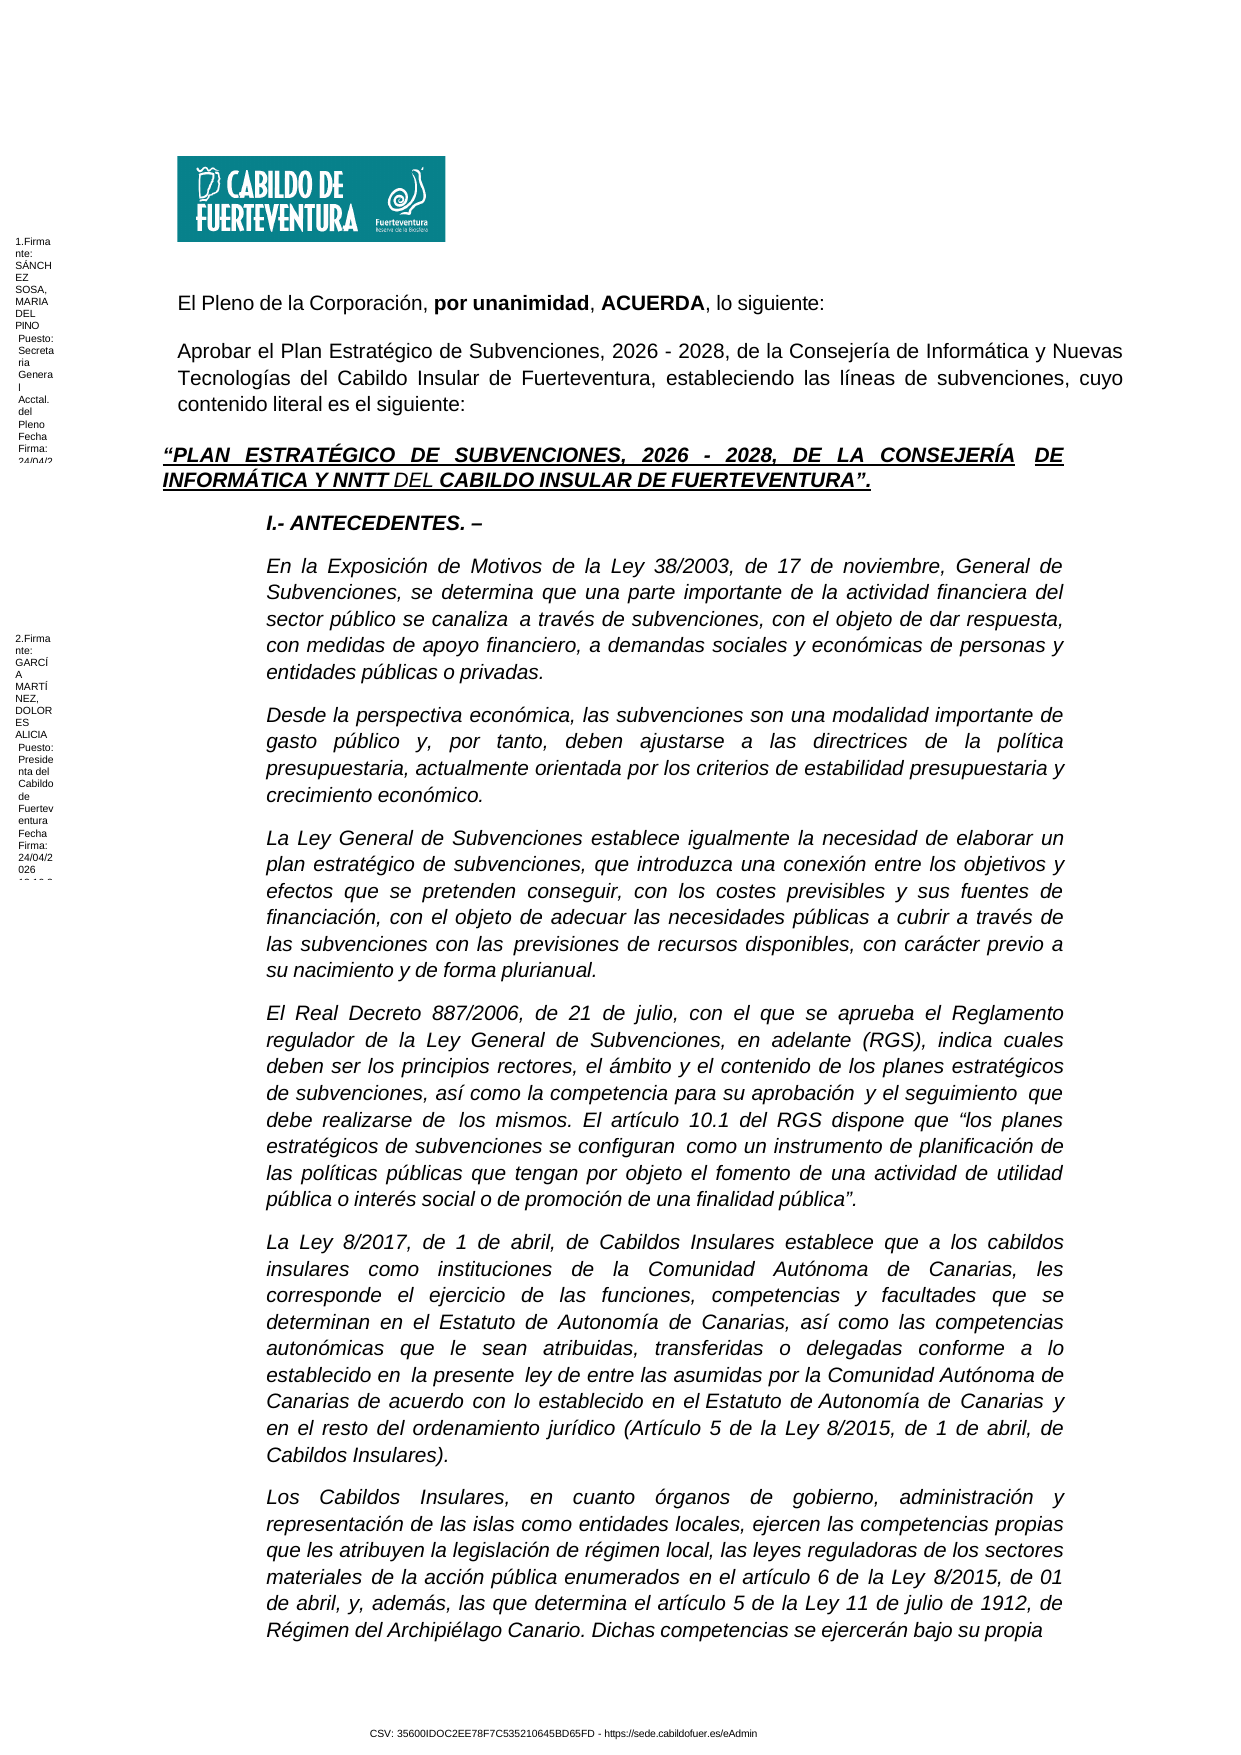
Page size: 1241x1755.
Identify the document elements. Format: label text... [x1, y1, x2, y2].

text La Ley 8/2017, de 1 de abril, de Cabildos Insulares establece que a los cabildos insulares como instituciones de la Comunidad Autónoma de Canarias, les corresponde el ejercicio de las funciones, competencias y facultades que se determinan en el Estatuto de Autonomía de Canarias, así como las competencias autonómicas que le sean atribuidas, transferidas o delegadas conforme a lo establecido en la presente ley de entre las asumidas por la Comunidad Autónoma de Canarias de acuerdo con lo establecido en el Estatuto de Autonomía de Canarias y en el resto del ordenamiento jurídico (Artículo 5 de la Ley 8/2015, de 1 de abril, de Cabildos Insulares). [266, 1230, 1064, 1467]
text El Real Decreto 887/2006, de 21 de julio, con el que se aprueba el Reglamento regulador de la Ley General de Subvenciones, en adelante (RGS), indica cuales deben ser los principios rectores, el ámbito y el contenido de los planes estratégicos de subvenciones, así como la competencia para su aprobación y el seguimiento que debe realizarse de los mismos. El artículo 10.1 del RGS dispone que “los planes estratégicos de subvenciones se configuran como un instrumento de planificación de las políticas públicas que tengan por objeto el fomento de una actividad de utilidad pública o interés social o de promoción de una finalidad pública”. [266, 1001, 1064, 1211]
text 1.Firmante: SÁNCHEZ SOSA,MARIA DEL PINO [15, 236, 54, 332]
text Aprobar el Plan Estratégico de Subvenciones, 2026 - 2028, de la Consejería de Informática y Nuevas Tecnologías del Cabildo Insular de Fuerteventura, estableciendo las líneas de subvenciones, cuyo contenido literal es el siguiente: [177, 339, 1123, 416]
text El Pleno de la Corporación, por unanimidad, ACUERDA, lo siguiente: [177, 290, 1136, 314]
text La Ley General de Subvenciones establece igualmente la necesidad de elaborar un plan estratégico de subvenciones, que introduzca una conexión entre los objetivos y efectos que se pretenden conseguir, con los costes previsibles y sus fuentes de financiación, con el objeto de adecuar las necesidades públicas a cubrir a través de las subvenciones con las previsiones de recursos disponibles, con carácter previo a su nacimiento y de forma plurianual. [266, 825, 1064, 982]
text 2.Firmante: GARCÍA MARTÍNEZ, DOLORES ALICIA [15, 633, 54, 741]
text Los Cabildos Insulares, en cuanto órganos de gobierno, administración y representación de las islas como entidades locales, ejercen las competencias propias que les atribuyen la legislación de régimen local, las leyes reguladoras de los sectores materiales de la acción pública enumerados en el artículo 6 de la Ley 8/2015, de 01 de abril, y, además, las que determina el artículo 5 de la Ley 11 de julio de 1912, de Régimen del Archipiélago Canario. Dichas competencias se ejercerán bajo su propia [266, 1485, 1064, 1642]
subtitle “PLAN ESTRATÉGICO DE SUBVENCIONES, 2026 - 2028, DE LA CONSEJERÍA DE INFORMÁTICA Y NNTT DEL CABILDO INSULAR DE FUERTEVENTURA”. [162, 443, 1063, 492]
text Puesto: Presidenta del Cabildo de Fuerteventura Fecha Firma: 24/04/2026 13:10:39 [18, 741, 54, 879]
text I.- ANTECEDENTES. – [266, 511, 1136, 535]
text Puesto: Secretaria General Acctal. del Pleno Fecha Firma: 24/04/2026 12:46:54 [18, 332, 54, 463]
text Desde la perspectiva económica, las subvenciones son una modalidad importante de gasto público y, por tanto, deben ajustarse a las directrices de la política presupuestaria, actualmente orientada por los criterios de estabilidad presupuestaria y crecimiento económico. [266, 703, 1064, 807]
text En la Exposición de Motivos de la Ley 38/2003, de 17 de noviembre, General de Subvenciones, se determina que una parte importante de la actividad financiera del sector público se canaliza a través de subvenciones, con el objeto de dar respuesta, con medidas de apoyo financiero, a demandas sociales y económicas de personas y entidades públicas o privadas. [266, 553, 1064, 684]
